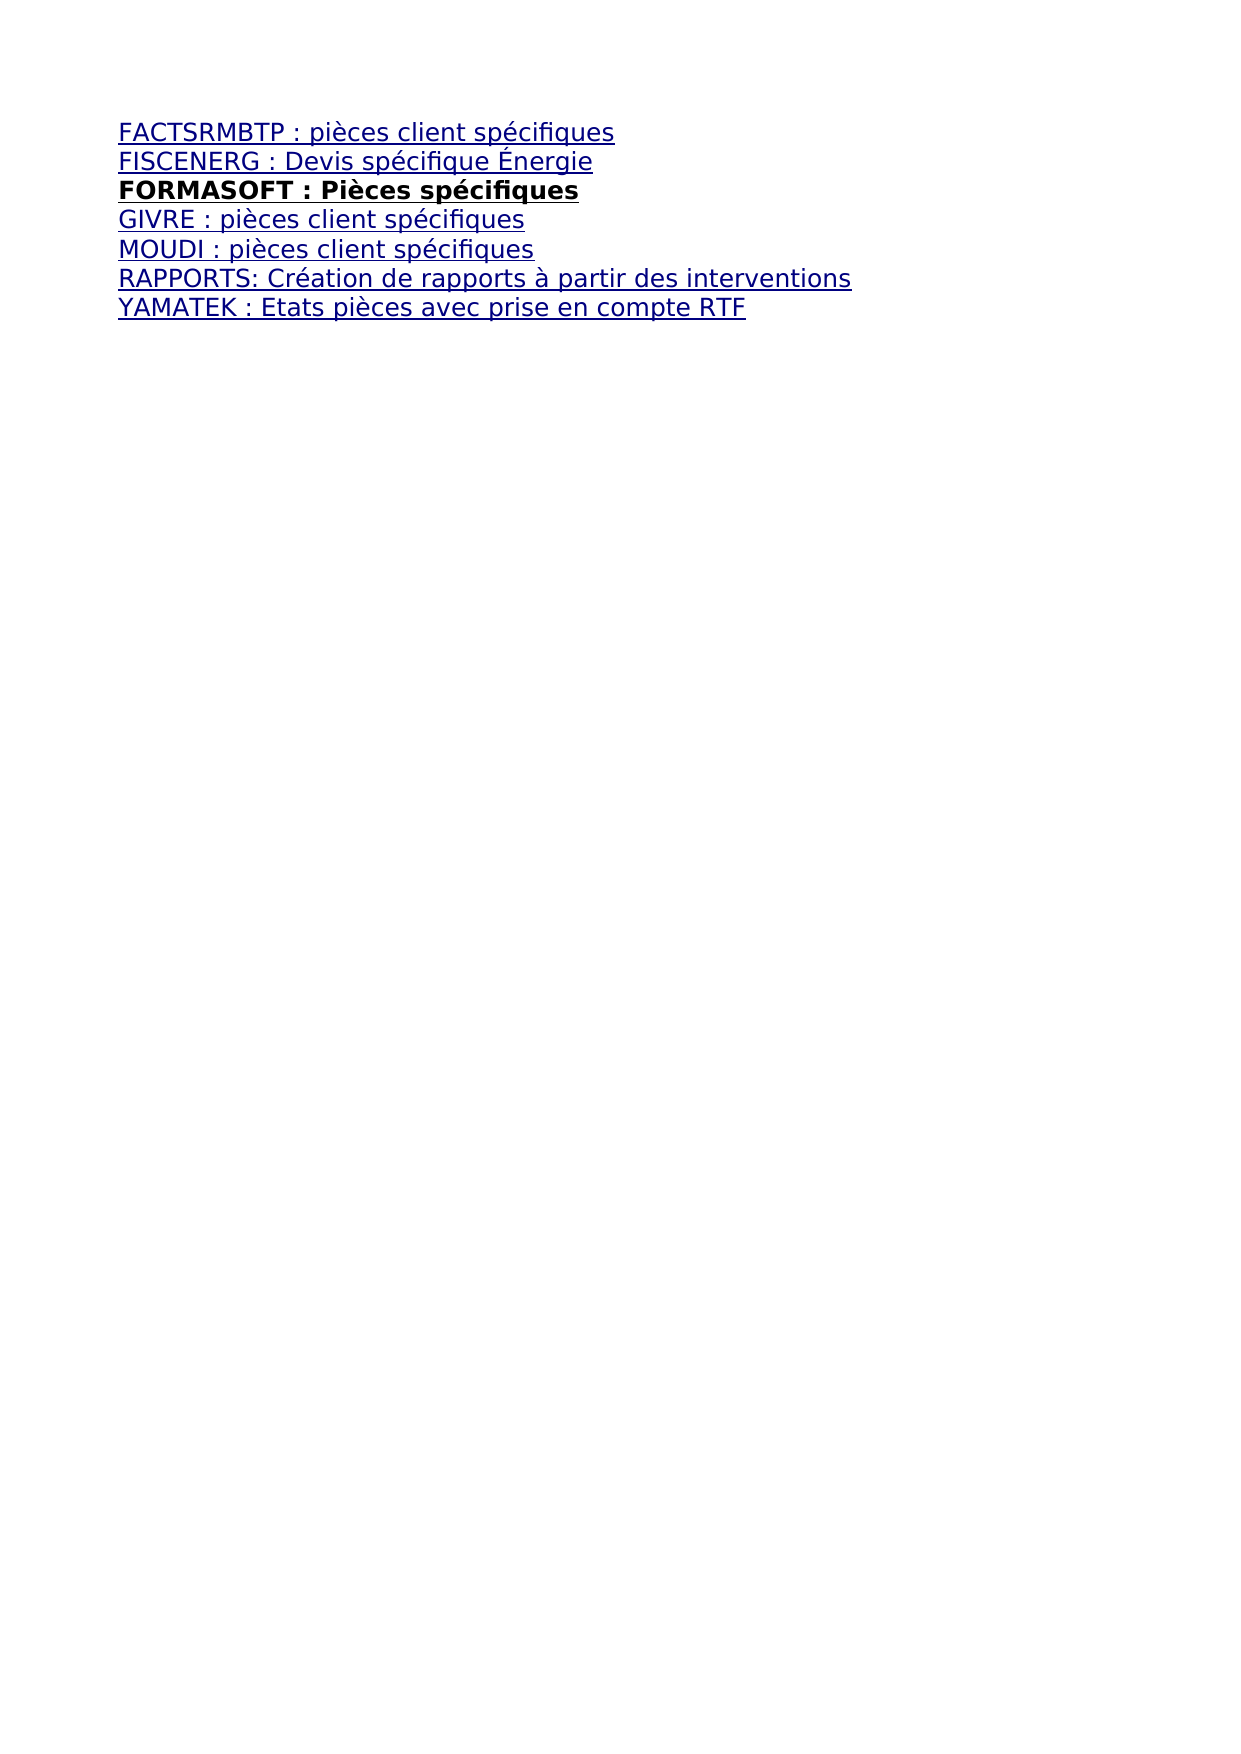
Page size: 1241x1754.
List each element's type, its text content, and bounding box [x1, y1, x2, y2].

text FACTSRMBTP : pièces client spécifiques FISCENERG : Devis spécifique Énergie FORMASOFT : Pièces spécifiques GIVRE : pièces client spécifiques MOUDI : pièces client spécifiques RAPPORTS: Création de rapports à partir des interventions YAMATEK : Etats pièces avec prise en compte RTF [118, 118, 1122, 351]
